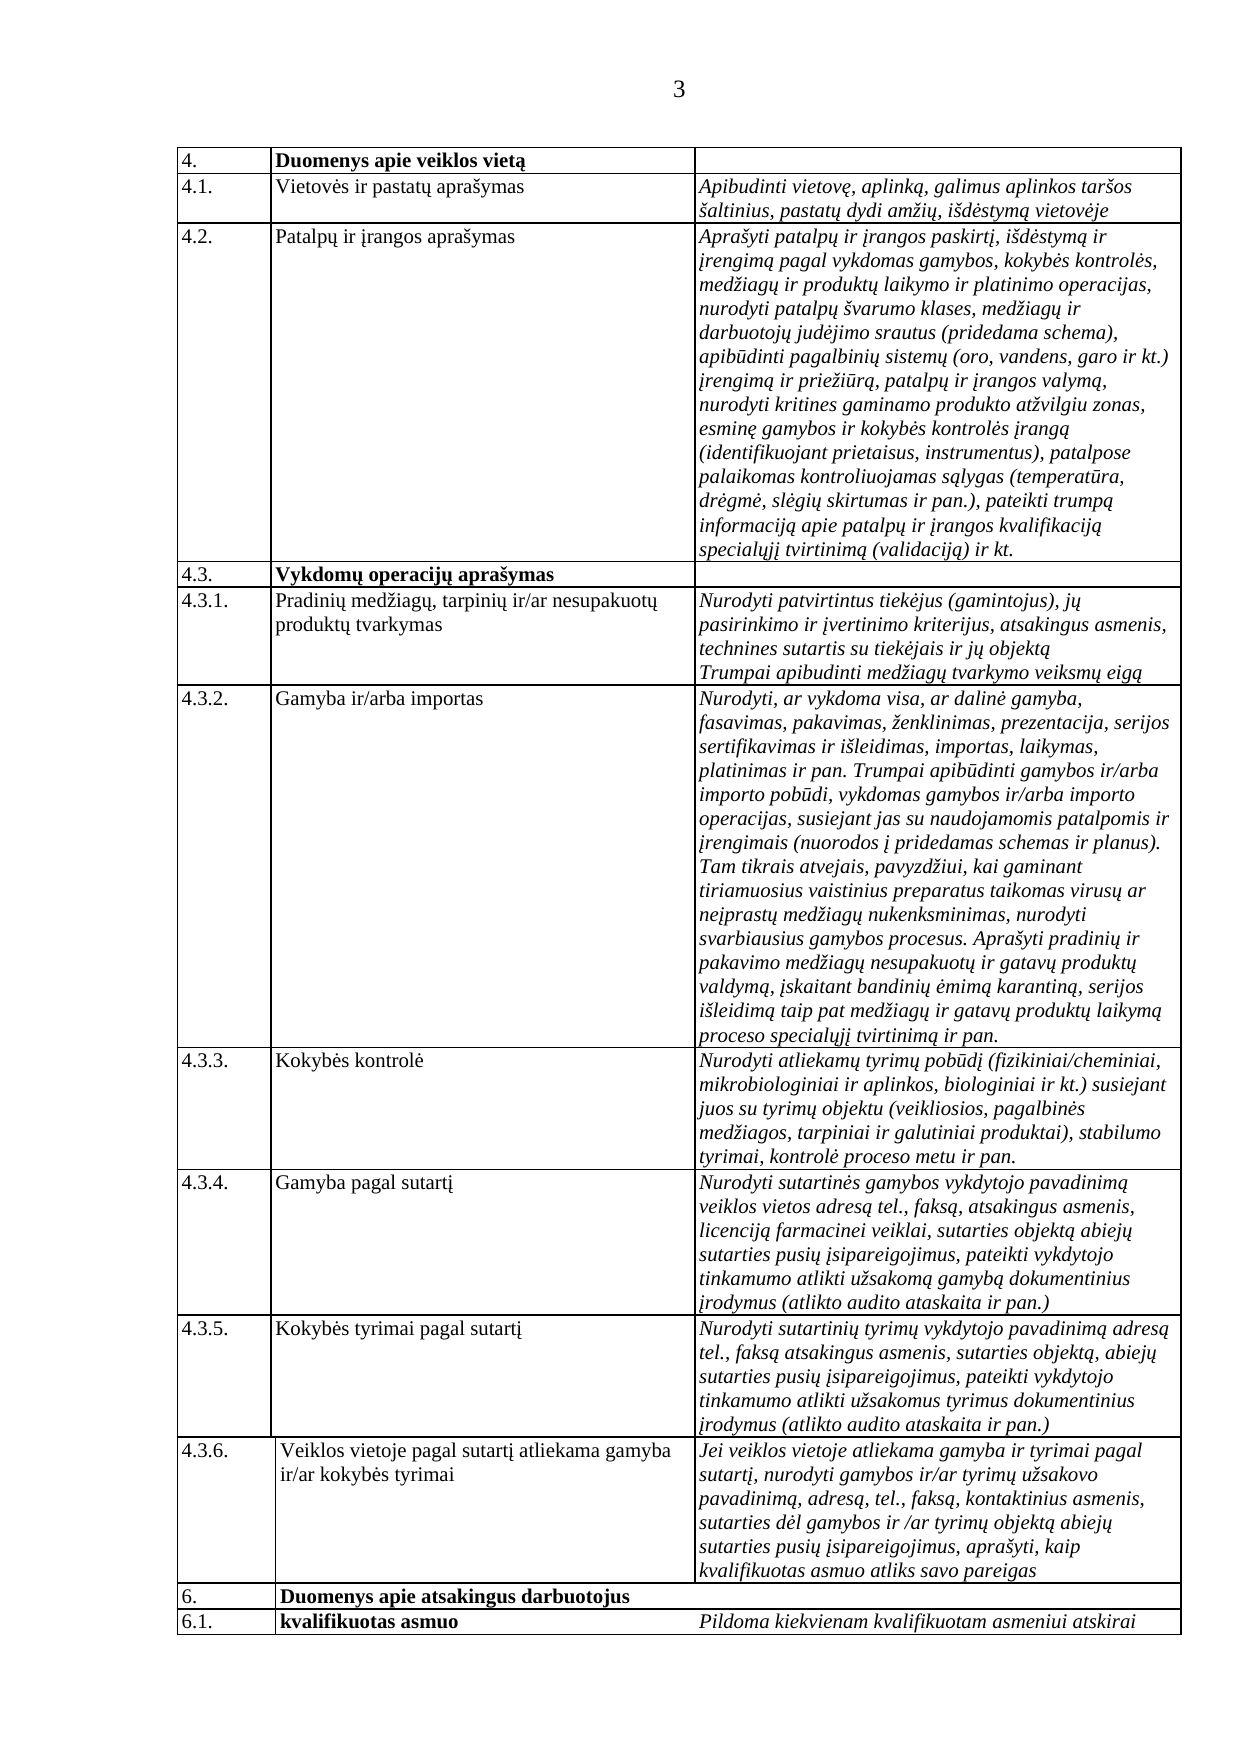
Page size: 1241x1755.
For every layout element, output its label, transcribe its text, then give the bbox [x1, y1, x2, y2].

table_cell 6. [271, 1584, 275, 1608]
table_cell Gamyba ir/arba importas [272, 686, 694, 1047]
table_cell Kokybės tyrimai pagal sutartį [272, 1316, 694, 1436]
table_cell 4.3.6. [178, 1438, 275, 1582]
table_cell 4.3.1. [178, 588, 270, 684]
table_cell Veiklos vietoje pagal sutartį atliekama gamyba ir/ar kokybės tyrimai [276, 1438, 694, 1582]
table_cell Vietovės ir pastatų aprašymas [272, 174, 694, 222]
table_cell 4.3.4. [178, 1170, 270, 1314]
table_cell 4.2. [178, 224, 270, 561]
table_cell Gamyba pagal sutartį [272, 1170, 694, 1314]
table_cell Patalpų ir įrangos aprašymas [272, 224, 694, 561]
table_cell 4.3.5. [178, 1316, 270, 1436]
table_cell Kokybės kontrolė [272, 1048, 694, 1168]
table_cell Pradinių medžiagų, tarpinių ir/ar nesupakuotų produktų tvarkymas [272, 588, 694, 684]
table_cell 4.1. [178, 174, 270, 222]
table_cell 4.3.3. [178, 1048, 270, 1168]
table_cell 4.3.2. [178, 686, 270, 1047]
table_cell 6.1. [271, 1610, 275, 1633]
